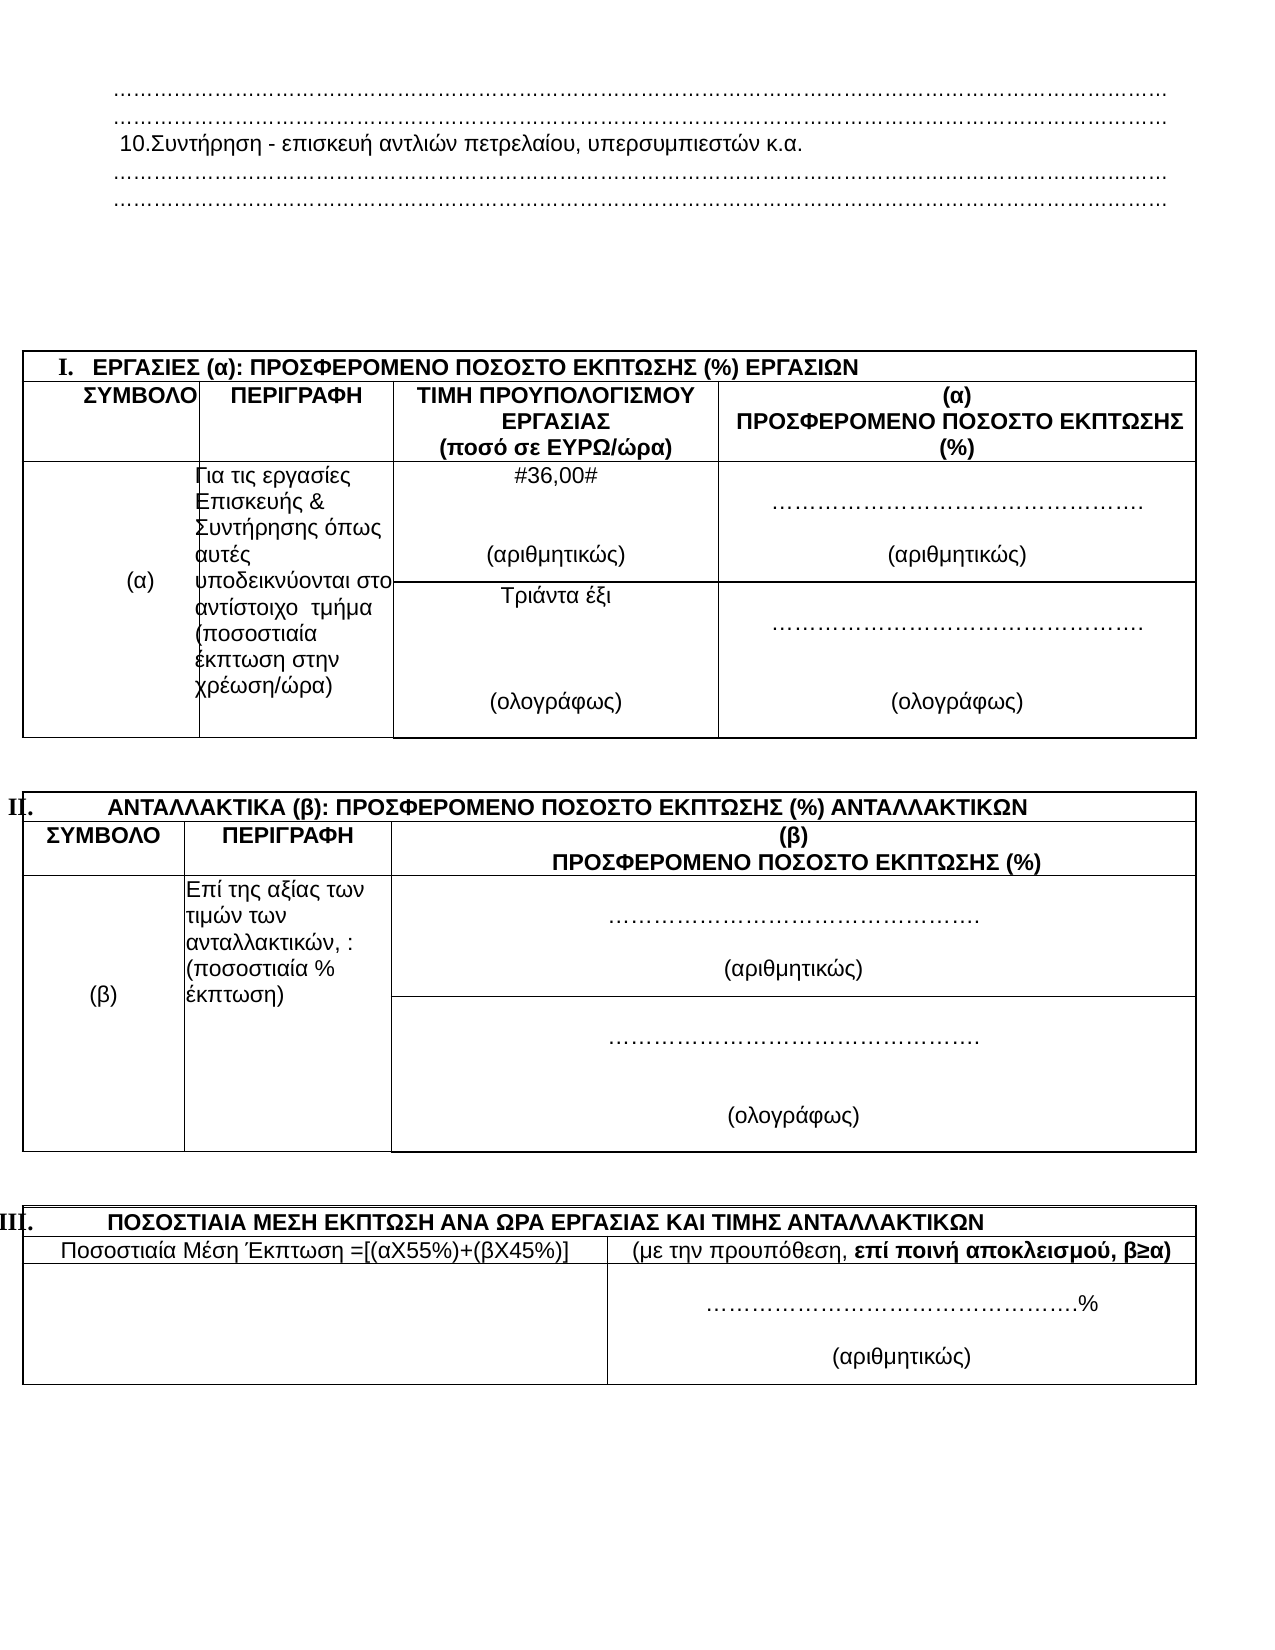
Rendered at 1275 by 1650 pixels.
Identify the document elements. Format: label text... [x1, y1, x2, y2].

table_cell #36,00# (αριθμητικώς) [394, 462, 718, 581]
table_cell (β) [24, 876, 184, 1151]
table_cell ΤΙΜΗ ΠΡΟΥΠΟΛΟΓΙΣΜΟΥ ΕΡΓΑΣΙΑΣ (ποσό σε ΕΥΡΩ/ώρα) [394, 382, 718, 461]
table_cell Για τις εργασίες Επισκευής & Συντήρησης όπως αυτές υποδεικνύονται στο αντίστοιχο τμήμα (ποσοστιαία έκπτωση στην χρέωση/ώρα) [200, 462, 393, 737]
table_header ΑΝΤΑΛΛΑΚΤΙΚΑ (β): ΠΡΟΣΦΕΡΟΜΕΝΟ ΠΟΣΟΣΤΟ ΕΚΠΤΩΣΗΣ (%) ΑΝΤΑΛΛΑΚΤΙΚΩΝ [24, 793, 1195, 821]
table_cell …………………………………………. (ολογράφως) [392, 997, 1195, 1151]
table_cell [24, 1264, 607, 1384]
table_cell Τριάντα έξι (ολογράφως) [394, 583, 718, 737]
text 10.Συντήρηση - επισκευή αντλιών πετρελαίου, υπερσυμπιεστών κ.α. [0, 130, 1275, 157]
text ………………………………………………………………………………………………………………………………………… [112, 184, 1275, 212]
table_cell (β) ΠΡΟΣΦΕΡΟΜΕΝΟ ΠΟΣΟΣΤΟ ΕΚΠΤΩΣΗΣ (%) [392, 822, 1195, 875]
table_cell ………………………………………….% (αριθμητικώς) [608, 1264, 1195, 1384]
table_cell ΣΥΜΒΟΛΟ [24, 382, 199, 461]
table_header ΕΡΓΑΣΙΕΣ (α): ΠΡΟΣΦΕΡΟΜΕΝΟ ΠΟΣΟΣΤΟ ΕΚΠΤΩΣΗΣ (%) ΕΡΓΑΣΙΩΝ [24, 352, 1195, 381]
table_cell (α) [24, 462, 199, 737]
text ………………………………………………………………………………………………………………………………………… [112, 102, 1275, 130]
table_cell Επί της αξίας των τιμών των ανταλλακτικών, : (ποσοστιαία % έκπτωση) [185, 876, 391, 1151]
table_cell (με την προυπόθεση, επί ποινή αποκλεισμού, β≥α) [608, 1237, 1195, 1263]
table_header ΠΟΣΟΣΤΙΑΙΑ ΜΕΣΗ ΕΚΠΤΩΣΗ ΑΝΑ ΩΡΑ ΕΡΓΑΣΙΑΣ ΚΑΙ ΤΙΜΗΣ ΑΝΤΑΛΛΑΚΤΙΚΩΝ [24, 1208, 1195, 1236]
table_cell ΠΕΡΙΓΡΑΦΗ [200, 382, 393, 461]
table_cell …………………………………………. (αριθμητικώς) [392, 876, 1195, 996]
text ………………………………………………………………………………………………………………………………………… [112, 157, 1275, 184]
table_cell Ποσοστιαία Μέση Έκπτωση =[(αΧ55%)+(βΧ45%)] [24, 1237, 607, 1263]
table_cell (α) ΠΡΟΣΦΕΡΟΜΕΝΟ ΠΟΣΟΣΤΟ ΕΚΠΤΩΣΗΣ (%) [719, 382, 1195, 461]
table_cell …………………………………………. (αριθμητικώς) [719, 462, 1195, 581]
table_cell …………………………………………. (ολογράφως) [719, 583, 1195, 737]
table_cell ΠΕΡΙΓΡΑΦΗ [185, 822, 391, 875]
text ………………………………………………………………………………………………………………………………………… [112, 75, 1275, 102]
table_cell ΣΥΜΒΟΛΟ [24, 822, 184, 875]
